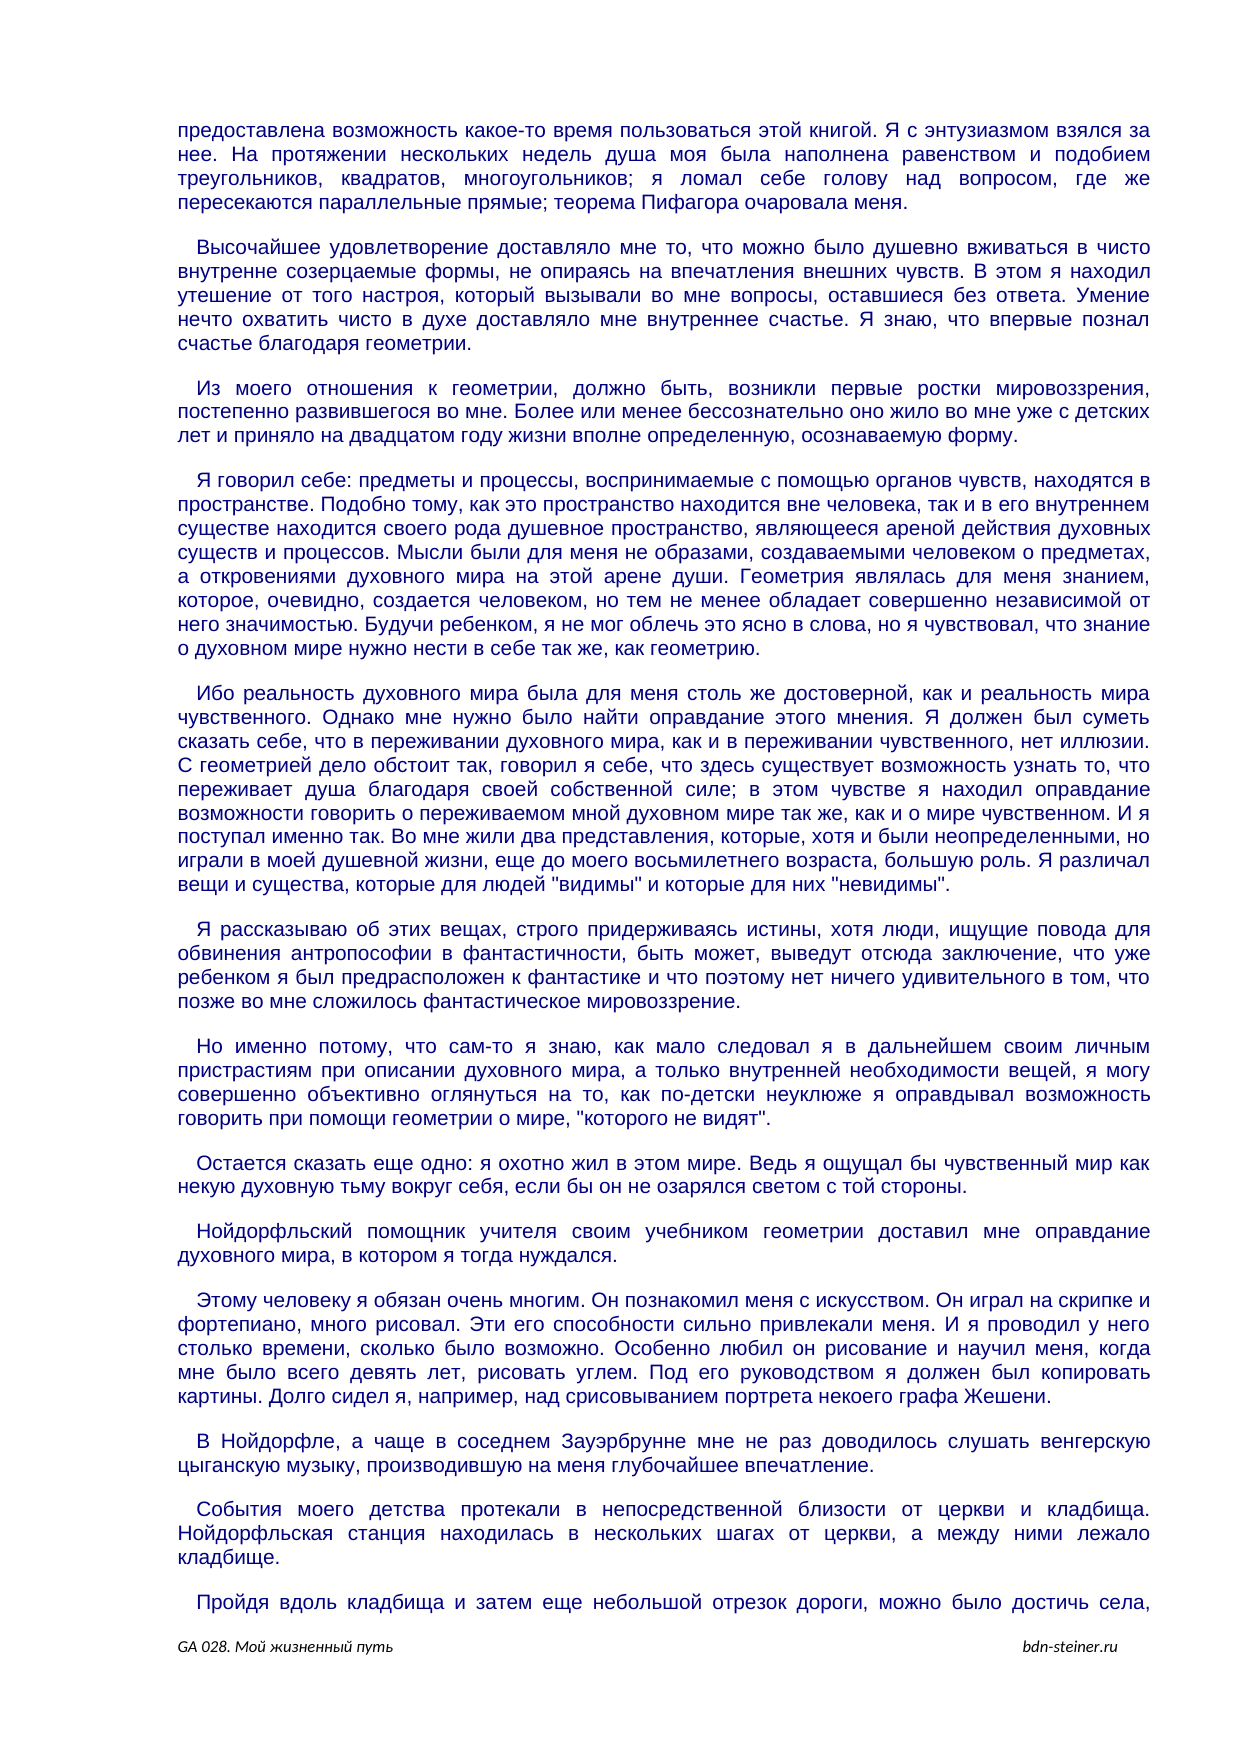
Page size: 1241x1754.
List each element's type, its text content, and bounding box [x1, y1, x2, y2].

text Этому человеку я обязан очень многим. Он познакомил меня с искусством. Он играл на скрипке и фортепиано, много рисовал. Эти его способности сильно привлекали меня. И я проводил у него столько времени, сколько было возможно. Особенно любил он рисование и научил меня, когда мне было всего девять лет, рисовать углем. Под его руководством я должен был копировать картины. Долго сидел я, например, над срисовыванием портрета некоего графа Жешени. [177, 1288, 1152, 1408]
text Я говорил себе: предметы и процессы, воспринимаемые с помощью органов чувств, находятся в пространстве. Подобно тому, как это пространство находится вне человека, так и в его внутреннем существе находится своего рода душевное пространство, являющееся ареной действия духовных существ и процессов. Мысли были для меня не образами, создаваемыми человеком о предметах, а откровениями духовного мира на этой арене души. Геометрия являлась для меня знанием, которое, очевидно, создается человеком, но тем не менее обладает совершенно независимой от него значимостью. Будучи ребенком, я не мог облечь это ясно в слова, но я чувствовал, что знание о духовном мире нужно нести в себе так же, как геометрию. [177, 468, 1152, 660]
text В Нойдорфле, а чаще в соседнем Зауэрбрунне мне не раз доводилось слушать венгерскую цыганскую музыку, производившую на меня глубочайшее впечатление. [177, 1428, 1152, 1476]
text предоставлена возможность какое-то время пользоваться этой книгой. Я с энтузиазмом взялся за нее. На протяжении нескольких недель душа моя была наполнена равенством и подобием треугольников, квадратов, многоугольников; я ломал себе голову над вопросом, где же пересекаются параллельные прямые; теорема Пифагора очаровала меня. [177, 118, 1152, 214]
text Остается сказать еще одно: я охотно жил в этом мире. Ведь я ощущал бы чувственный мир как некую духовную тьму вокруг себя, если бы он не озарялся светом с той стороны. [177, 1150, 1152, 1198]
text События моего детства протекали в непосредственной близости от церкви и кладбища. Нойдорфльская станция находилась в нескольких шагах от церкви, а между ними лежало кладбище. [177, 1497, 1152, 1569]
text Из моего отношения к геометрии, должно быть, возникли первые ростки мировоззрения, постепенно развившегося во мне. Более или менее бессознательно оно жило во мне уже с детских лет и приняло на двадцатом году жизни вполне определенную, осознаваемую форму. [177, 375, 1152, 447]
text Высочайшее удовлетворение доставляло мне то, что можно было душевно вживаться в чисто внутренне созерцаемые формы, не опираясь на впечатления внешних чувств. В этом я находил утешение от того настроя, который вызывали во мне вопросы, оставшиеся без ответа. Умение нечто охватить чисто в духе доставляло мне внутреннее счастье. Я знаю, что впервые познал счастье благодаря геометрии. [177, 235, 1152, 354]
text Ибо реальность духовного мира была для меня столь же достоверной, как и реальность мира чувственного. Однако мне нужно было найти оправдание этого мнения. Я должен был суметь сказать себе, что в переживании духовного мира, как и в переживании чувственного, нет иллюзии. С геометрией дело обстоит так, говорил я себе, что здесь существует возможность узнать то, что переживает душа благодаря своей собственной силе; в этом чувстве я находил оправдание возможности говорить о переживаемом мной духовном мире так же, как и о мире чувственном. И я поступал именно так. Во мне жили два представления, которые, хотя и были неопределенными, но играли в моей душевной жизни, еще до моего восьмилетнего возраста, большую роль. Я различал вещи и существа, которые для людей "видимы" и которые для них "невидимы". [177, 681, 1152, 896]
text Я рассказываю об этих вещах, строго придерживаясь истины, хотя люди, ищущие повода для обвинения антропософии в фантастичности, быть может, выведут отсюда заключение, что уже ребенком я был предрасположен к фантастике и что поэтому нет ничего удивительного в том, что позже во мне сложилось фантастическое мировоззрение. [177, 917, 1152, 1013]
text Нойдорфльский помощник учителя своим учебником геометрии доставил мне оправдание духовного мира, в котором я тогда нуждался. [177, 1219, 1152, 1267]
text Пройдя вдоль кладбища и затем еще небольшой отрезок дороги, можно было достичь села, [177, 1590, 1152, 1614]
text Но именно потому, что сам-то я знаю, как мало следовал я в дальнейшем своим личным пристрастиям при описании духовного мира, а только внутренней необходимости вещей, я могу совершенно объективно оглянуться на то, как по-детски неуклюже я оправдывал возможность говорить при помощи геометрии о мире, "которого не видят". [177, 1034, 1152, 1129]
